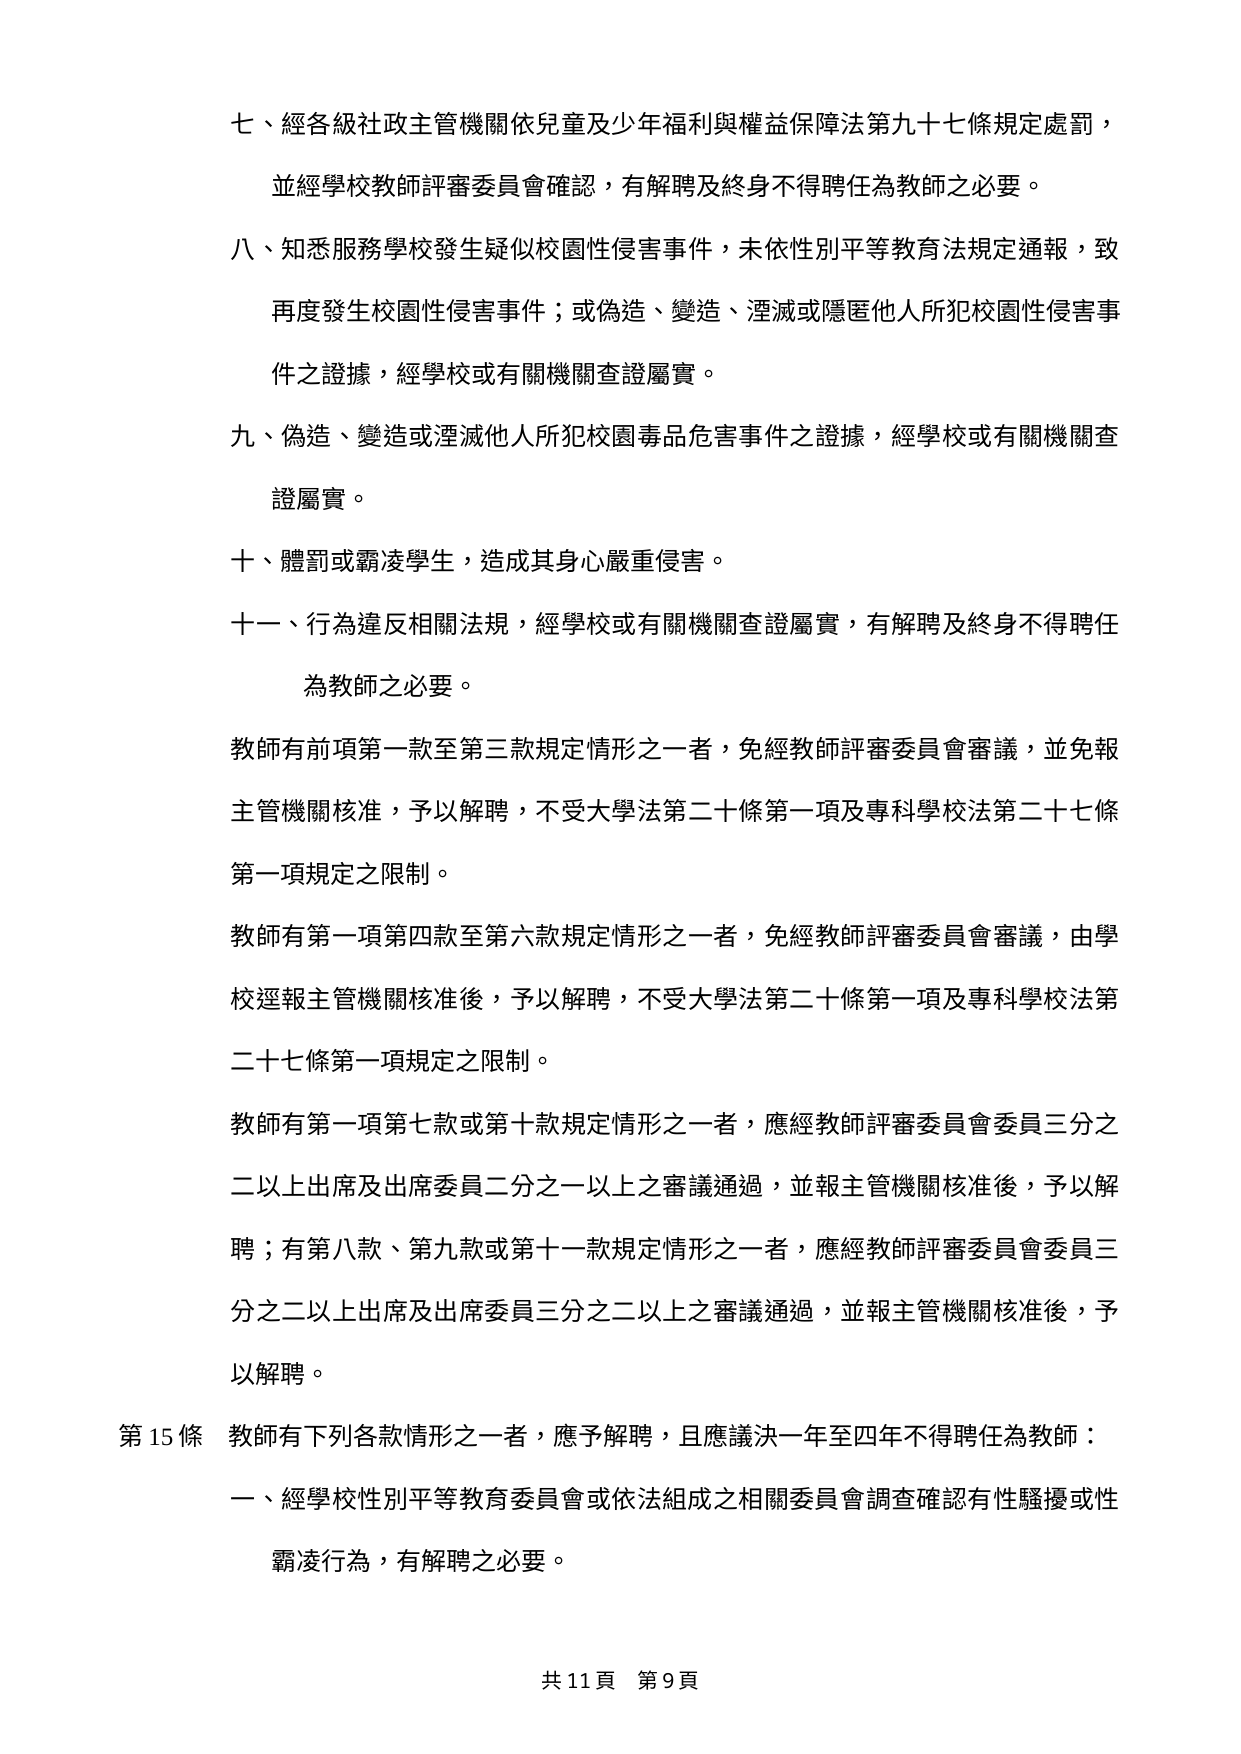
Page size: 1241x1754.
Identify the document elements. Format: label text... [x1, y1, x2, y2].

text 教師有前項第一款至第三款規定情形之一者，免經教師評審委員會審議，並免報主管機關核准，予以解聘，不受大學法第二十條第一項及專科學校法第二十七條第一項規定之限制。 [230, 706, 1122, 893]
text 八、知悉服務學校發生疑似校園性侵害事件，未依性別平等教育法規定通報，致再度發生校園性侵害事件；或偽造、變造、湮滅或隱匿他人所犯校園性侵害事件之證據，經學校或有關機關查證屬實。 [230, 206, 1122, 393]
text 第15條 教師有下列各款情形之一者，應予解聘，且應議決一年至四年不得聘任為教師： [118, 1393, 1122, 1456]
text 十一、行為違反相關法規，經學校或有關機關查證屬實，有解聘及終身不得聘任為教師之必要。 [230, 581, 1122, 706]
text 七、經各級社政主管機關依兒童及少年福利與權益保障法第九十七條規定處罰，並經學校教師評審委員會確認，有解聘及終身不得聘任為教師之必要。 [230, 81, 1122, 206]
text 教師有第一項第四款至第六款規定情形之一者，免經教師評審委員會審議，由學校逕報主管機關核准後，予以解聘，不受大學法第二十條第一項及專科學校法第二十七條第一項規定之限制。 [230, 893, 1122, 1081]
text 十、體罰或霸凌學生，造成其身心嚴重侵害。 [230, 518, 1122, 581]
text 九、偽造、變造或湮滅他人所犯校園毒品危害事件之證據，經學校或有關機關查證屬實。 [230, 393, 1122, 518]
text 一、經學校性別平等教育委員會或依法組成之相關委員會調查確認有性騷擾或性霸凌行為，有解聘之必要。 [230, 1456, 1122, 1581]
text 教師有第一項第七款或第十款規定情形之一者，應經教師評審委員會委員三分之二以上出席及出席委員二分之一以上之審議通過，並報主管機關核准後，予以解聘；有第八款、第九款或第十一款規定情形之一者，應經教師評審委員會委員三分之二以上出席及出席委員三分之二以上之審議通過，並報主管機關核准後，予以解聘。 [230, 1081, 1122, 1393]
